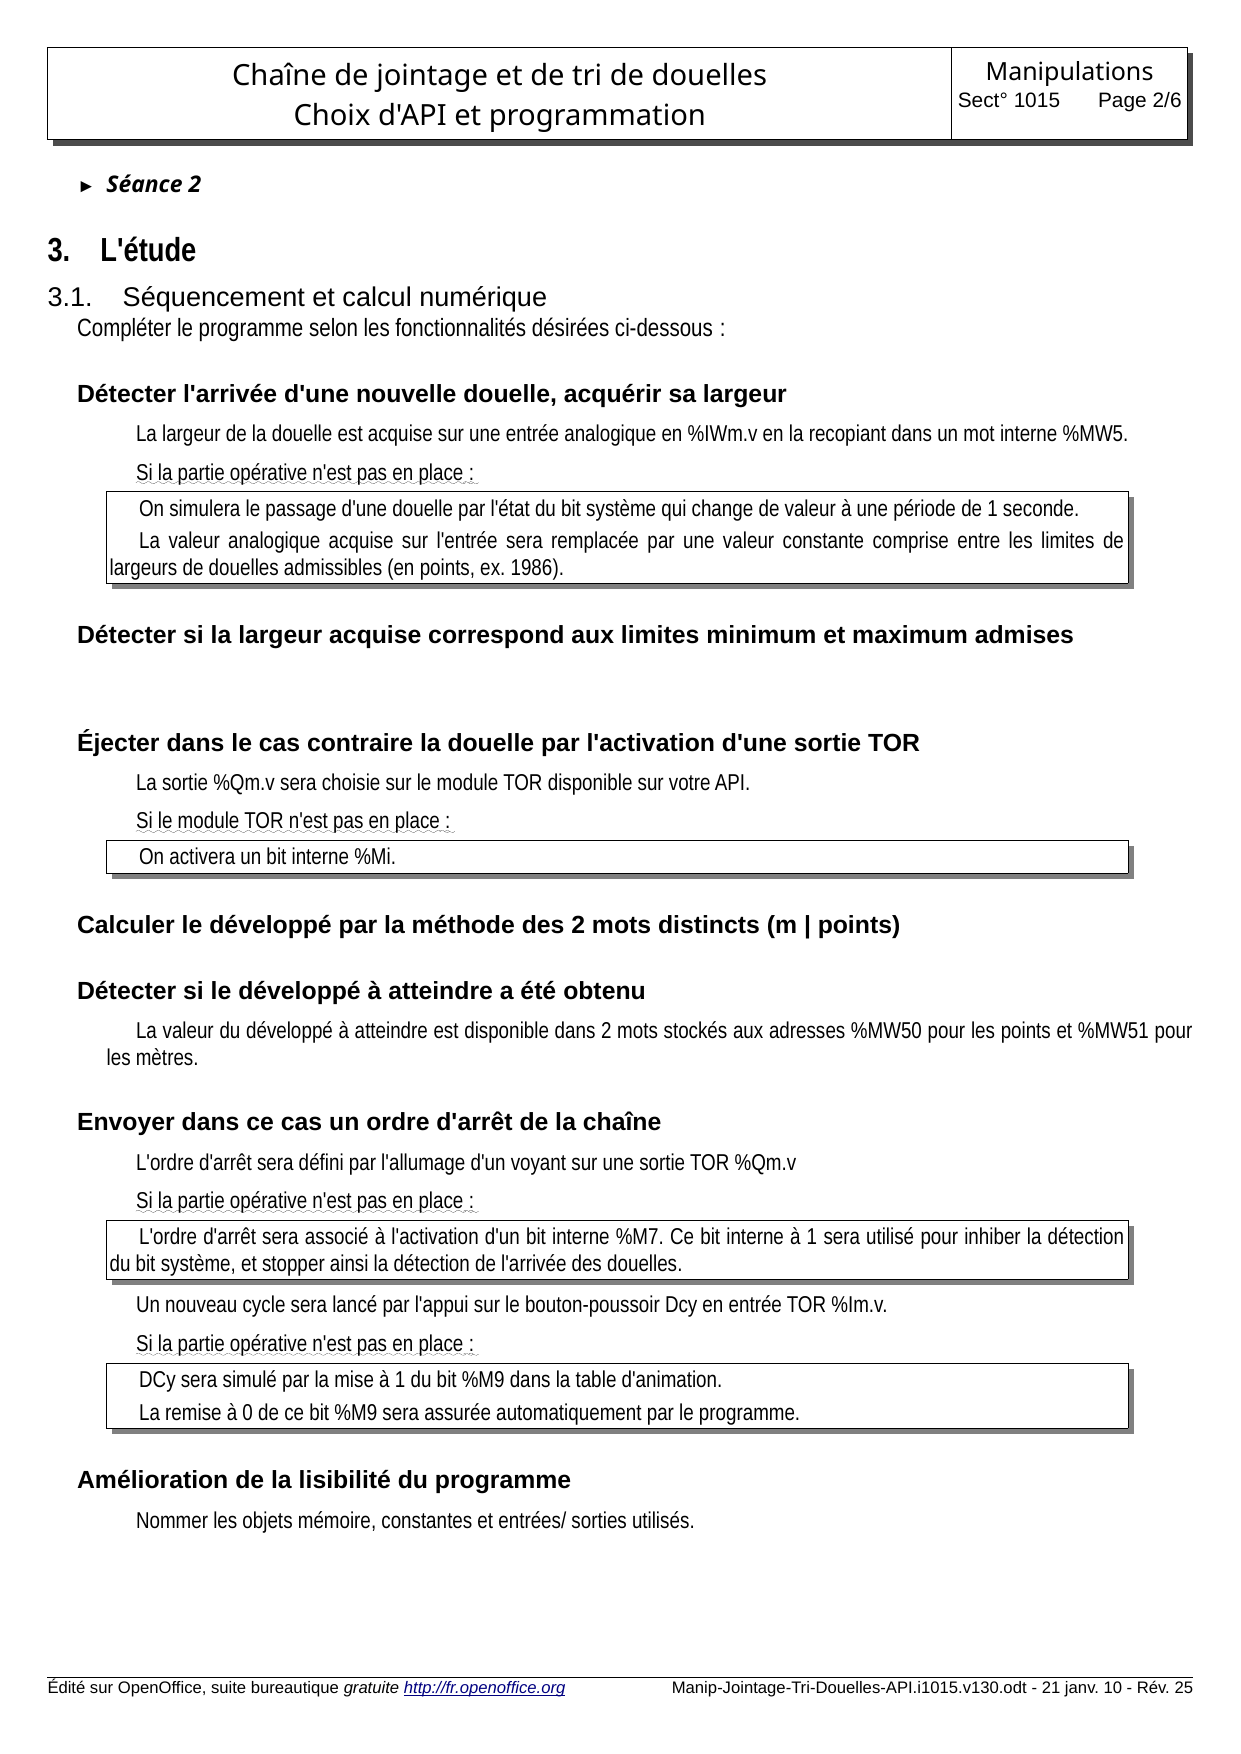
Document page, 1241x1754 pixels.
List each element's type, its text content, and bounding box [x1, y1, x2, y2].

text Compléter le programme selon les fonctionnalités désirées ci-dessous : [47, 313, 1193, 341]
subtitle Éjecter dans le cas contraire la douelle par l'activation d'une sortie TOR [77, 728, 1193, 756]
text L'ordre d'arrêt sera associé à l'activation d'un bit interne %M7. Ce bit interne à 1 sera utilisé pour inhiber la détection du bit système, et stopper ainsi la détection de l'arrivée des douelles. [107, 1221, 1128, 1279]
subtitle Envoyer dans ce cas un ordre d'arrêt de la chaîne [77, 1107, 1193, 1136]
text Si le module TOR n'est pas en place : [106, 807, 1193, 834]
text Si la partie opérative n'est pas en place : [106, 459, 1193, 485]
subtitle L'étude [47, 230, 1193, 268]
list Séance 2 [47, 167, 1193, 199]
text On simulera le passage d'une douelle par l'état du bit système qui change de valeur à une période de 1 seconde. [107, 492, 1128, 521]
text La remise à 0 de ce bit %M9 sera assurée automatiquement par le programme. [107, 1396, 1128, 1428]
text La largeur de la douelle est acquise sur une entrée analogique en %IWm.v en la recopiant dans un mot interne %MW5. [106, 420, 1193, 446]
text DCy sera simulé par la mise à 1 du bit %M9 dans la table d'animation. [107, 1364, 1128, 1392]
subtitle Amélioration de la lisibilité du programme [77, 1466, 1193, 1494]
text Nommer les objets mémoire, constantes et entrées/ sorties utilisés. [106, 1507, 1193, 1533]
subtitle Détecter si la largeur acquise correspond aux limites minimum et maximum admises [77, 620, 1193, 649]
subtitle Séquencement et calcul numérique [47, 281, 1193, 313]
text Si la partie opérative n'est pas en place : [106, 1330, 1193, 1356]
text Un nouveau cycle sera lancé par l'appui sur le bouton-poussoir Dcy en entrée TOR %Im.v. [106, 1291, 1193, 1318]
text La valeur analogique acquise sur l'entrée sera remplacée par une valeur constante comprise entre les limites de largeurs de douelles admissibles (en points, ex. 1986). [107, 524, 1128, 583]
text La valeur du développé à atteindre est disponible dans 2 mots stockés aux adresses %MW50 pour les points et %MW51 pour les mètres. [106, 1017, 1193, 1070]
text La sortie %Qm.v sera choisie sur le module TOR disponible sur votre API. [106, 769, 1193, 795]
subtitle Calculer le développé par la méthode des 2 mots distincts (m | points) [77, 910, 1193, 939]
subtitle Détecter si le développé à atteindre a été obtenu [77, 976, 1193, 1005]
subtitle Détecter l'arrivée d'une nouvelle douelle, acquérir sa largeur [77, 379, 1193, 407]
text On activera un bit interne %Mi. [107, 841, 1128, 873]
text Si la partie opérative n'est pas en place : [106, 1187, 1193, 1214]
text L'ordre d'arrêt sera défini par l'allumage d'un voyant sur une sortie TOR %Qm.v [106, 1148, 1193, 1175]
